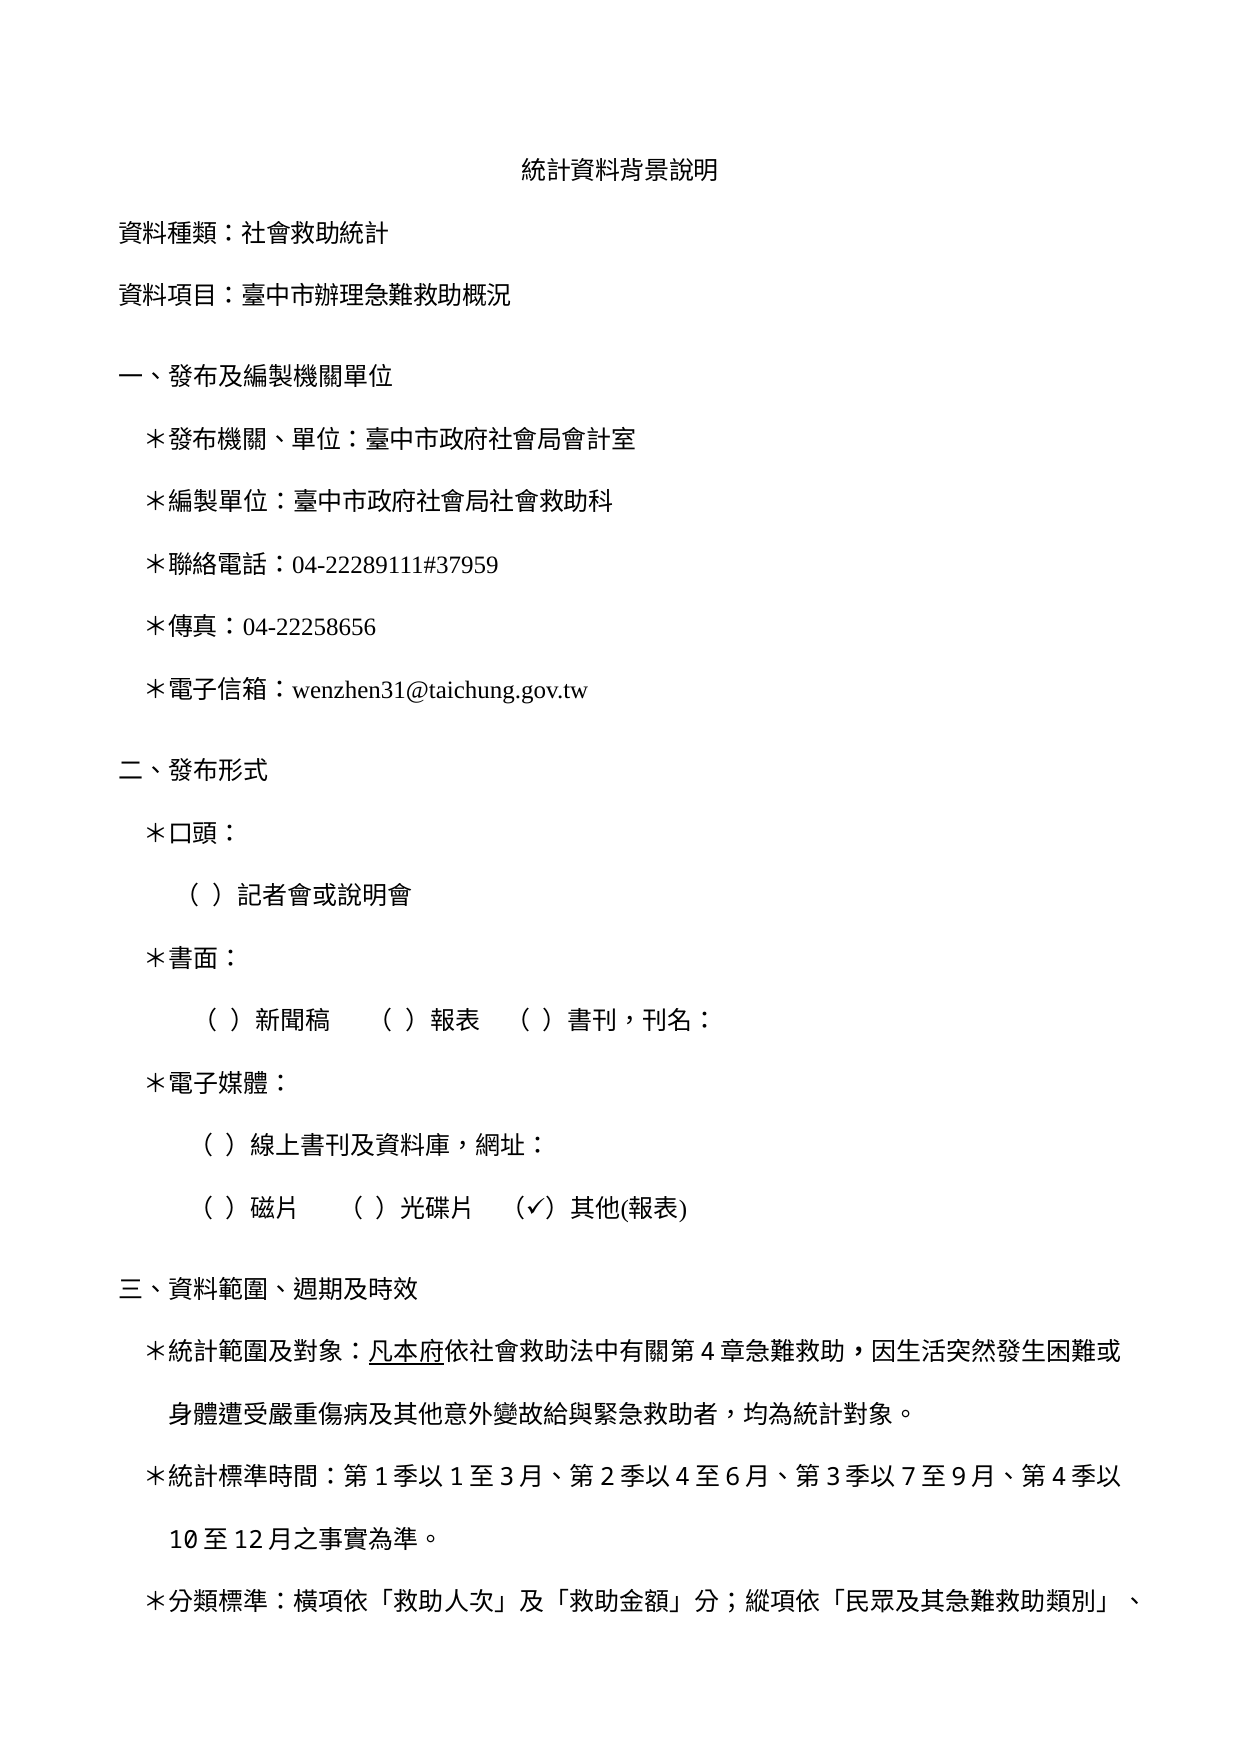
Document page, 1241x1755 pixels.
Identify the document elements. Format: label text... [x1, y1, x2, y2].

text 資料項目：臺中市辦理急難救助概況 [118, 252, 1122, 314]
text （ ）新聞稿 （ ）報表 （ ）書刊，刊名： [149, 977, 1122, 1039]
text ＊統計範圍及對象：凡本府依社會救助法中有關第4章急難救助，因生活突然發生困難或身體遭受嚴重傷病及其他意外變故給與緊急救助者，均為統計對象。 [143, 1308, 1122, 1433]
text ＊編製單位：臺中市政府社會局社會救助科 [143, 458, 1122, 521]
text 三、資料範圍、週期及時效 [118, 1246, 1122, 1308]
text 資料種類：社會救助統計 [118, 189, 1122, 252]
text ＊聯絡電話：04-22289111#37959 [143, 521, 1122, 583]
text 二、發布形式 [118, 727, 1122, 789]
text （ ）磁片 （ ）光碟片 （P）其他(報表) [188, 1164, 1156, 1227]
text ＊書面： [143, 914, 1122, 977]
text ＊統計標準時間：第1季以1至3月、第2季以4至6月、第3季以7至9月、第4季以10至12月之事實為準。 [143, 1433, 1122, 1558]
text ＊分類標準：橫項依「救助人次」及「救助金額」分；縱項依「民眾及其急難救助類別」、「榮民」及「民眾、榮民具原住民身分救助人次」分。 [143, 1558, 1122, 1621]
text ＊發布機關、單位：臺中市政府社會局會計室 [143, 396, 1122, 458]
text ＊電子信箱：wenzhen31@taichung.gov.tw [143, 646, 1122, 708]
text ＊傳真：04-22258656 [143, 583, 1122, 646]
text （ ）記者會或說明會 [118, 852, 1122, 914]
text ＊口頭： [143, 789, 1122, 852]
text ＊電子媒體： [143, 1039, 1122, 1102]
text （ ）線上書刊及資料庫，網址： [188, 1102, 1156, 1164]
text 統計資料背景說明 [118, 127, 1122, 189]
text 一、發布及編製機關單位 [118, 333, 1122, 396]
